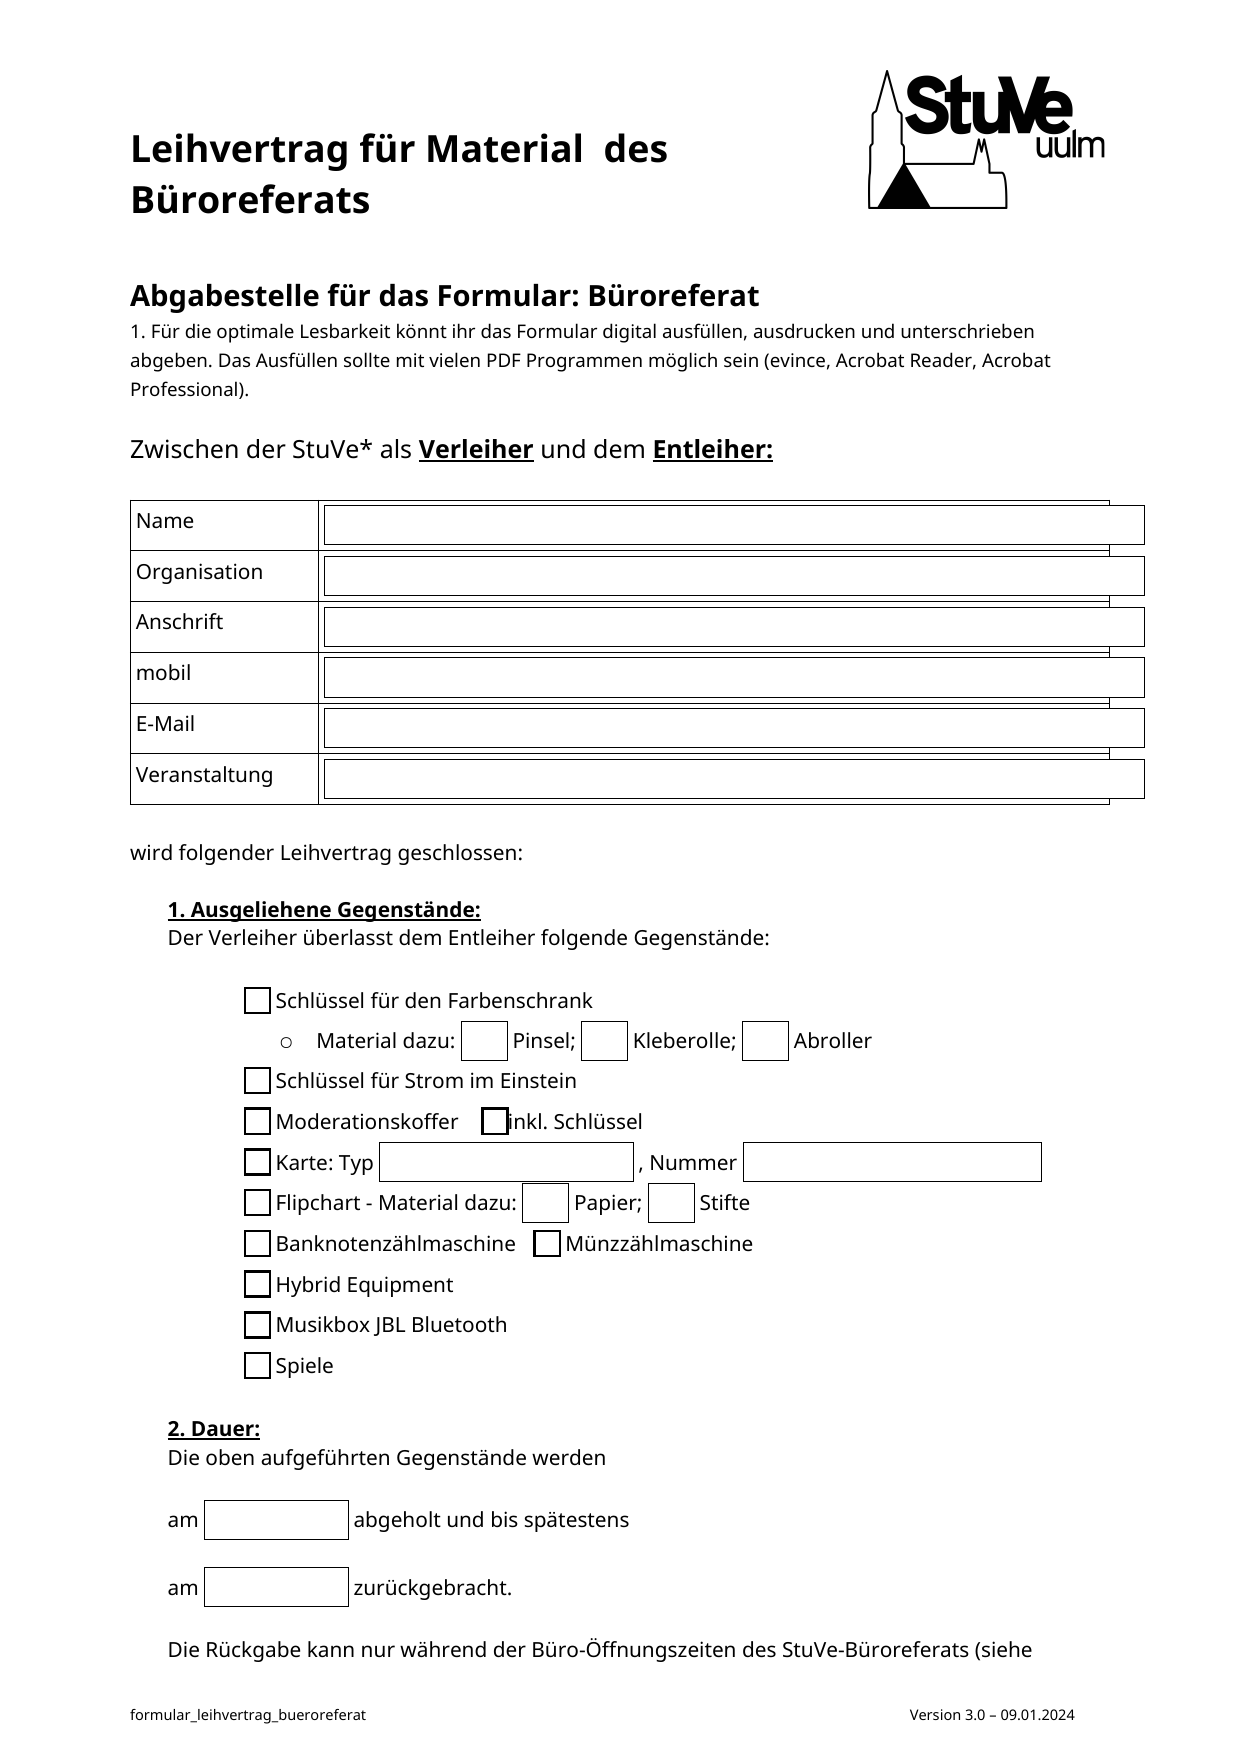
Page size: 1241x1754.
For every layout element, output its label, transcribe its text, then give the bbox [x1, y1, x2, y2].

list Spiele [270, 1345, 1110, 1386]
list 2. Dauer: Die oben aufgeführten Gegenstände werden am abgeholt und bis spätestens [167, 1414, 1110, 1539]
list [205, 1264, 242, 1304]
table_cell [319, 754, 1109, 804]
table_cell Veranstaltung [131, 754, 318, 804]
list Banknotenzählmaschine [270, 1223, 532, 1264]
list Karte: Typ [270, 1142, 379, 1182]
list [205, 1223, 242, 1264]
list [205, 1345, 242, 1386]
text Zwischen der StuVe* als Verleiher und dem Entleiher: [130, 431, 1110, 465]
list Schlüssel für Strom im Einstein [270, 1060, 1110, 1101]
list [205, 1101, 242, 1142]
list [205, 1142, 242, 1182]
table_cell Organisation [131, 551, 318, 601]
table_header [319, 501, 1109, 550]
list zurückgebracht. [349, 1567, 1110, 1606]
table_header Name [131, 501, 318, 550]
table_header [769, 71, 868, 208]
list inkl. Schlüssel [508, 1101, 1110, 1142]
list Pinsel; [508, 1021, 581, 1060]
list , Nummer [634, 1142, 743, 1182]
list [205, 980, 242, 1021]
list Moderationskoffer [270, 1101, 480, 1142]
table_cell [319, 704, 1109, 753]
list Münzzählmaschine [560, 1223, 1110, 1264]
table_cell mobil [131, 653, 318, 702]
list [205, 1060, 242, 1101]
table_cell Anschrift [131, 602, 318, 652]
list [205, 1304, 242, 1345]
table_cell [319, 653, 1109, 702]
picture [868, 70, 1105, 209]
table_header Leihvertrag für Material des Büroreferats Abgabestelle für das Formular: Büroreferat [130, 71, 769, 315]
text wird folgender Leihvertrag geschlossen: [130, 838, 1110, 895]
list [1042, 1142, 1110, 1182]
list Material dazu: [279, 1021, 461, 1060]
list am [167, 1567, 204, 1606]
table_header [1105, 71, 1110, 208]
list Kleberolle; [628, 1021, 742, 1060]
table_cell E-Mail [131, 704, 318, 753]
table_cell 1. Für die optimale Lesbarkeit könnt ihr das Formular digital ausfüllen, ausdrucken und unterschrieben abgeben. Das Ausfüllen sollte mit vielen PDF Programmen möglich sein (evince, Acrobat Reader, Acrobat Professional). [130, 315, 1110, 402]
list Abroller [789, 1021, 1110, 1060]
list Hybrid Equipment [270, 1264, 1110, 1304]
table_cell [319, 602, 1109, 652]
list [205, 1182, 242, 1223]
list Musikbox JBL Bluetooth [270, 1304, 1110, 1345]
list Schlüssel für den Farbenschrank [270, 980, 1110, 1021]
list Die Rückgabe kann nur während der Büro-Öffnungszeiten des StuVe-Büroreferats (siehe [167, 1606, 1110, 1663]
table_cell [319, 551, 1109, 601]
list Flipchart - Material dazu: Papier; Stifte [270, 1182, 1110, 1223]
list 1. Ausgeliehene Gegenstände: Der Verleiher überlasst dem Entleiher folgende Gegenstände: [167, 895, 1110, 952]
table_header [769, 209, 1110, 315]
